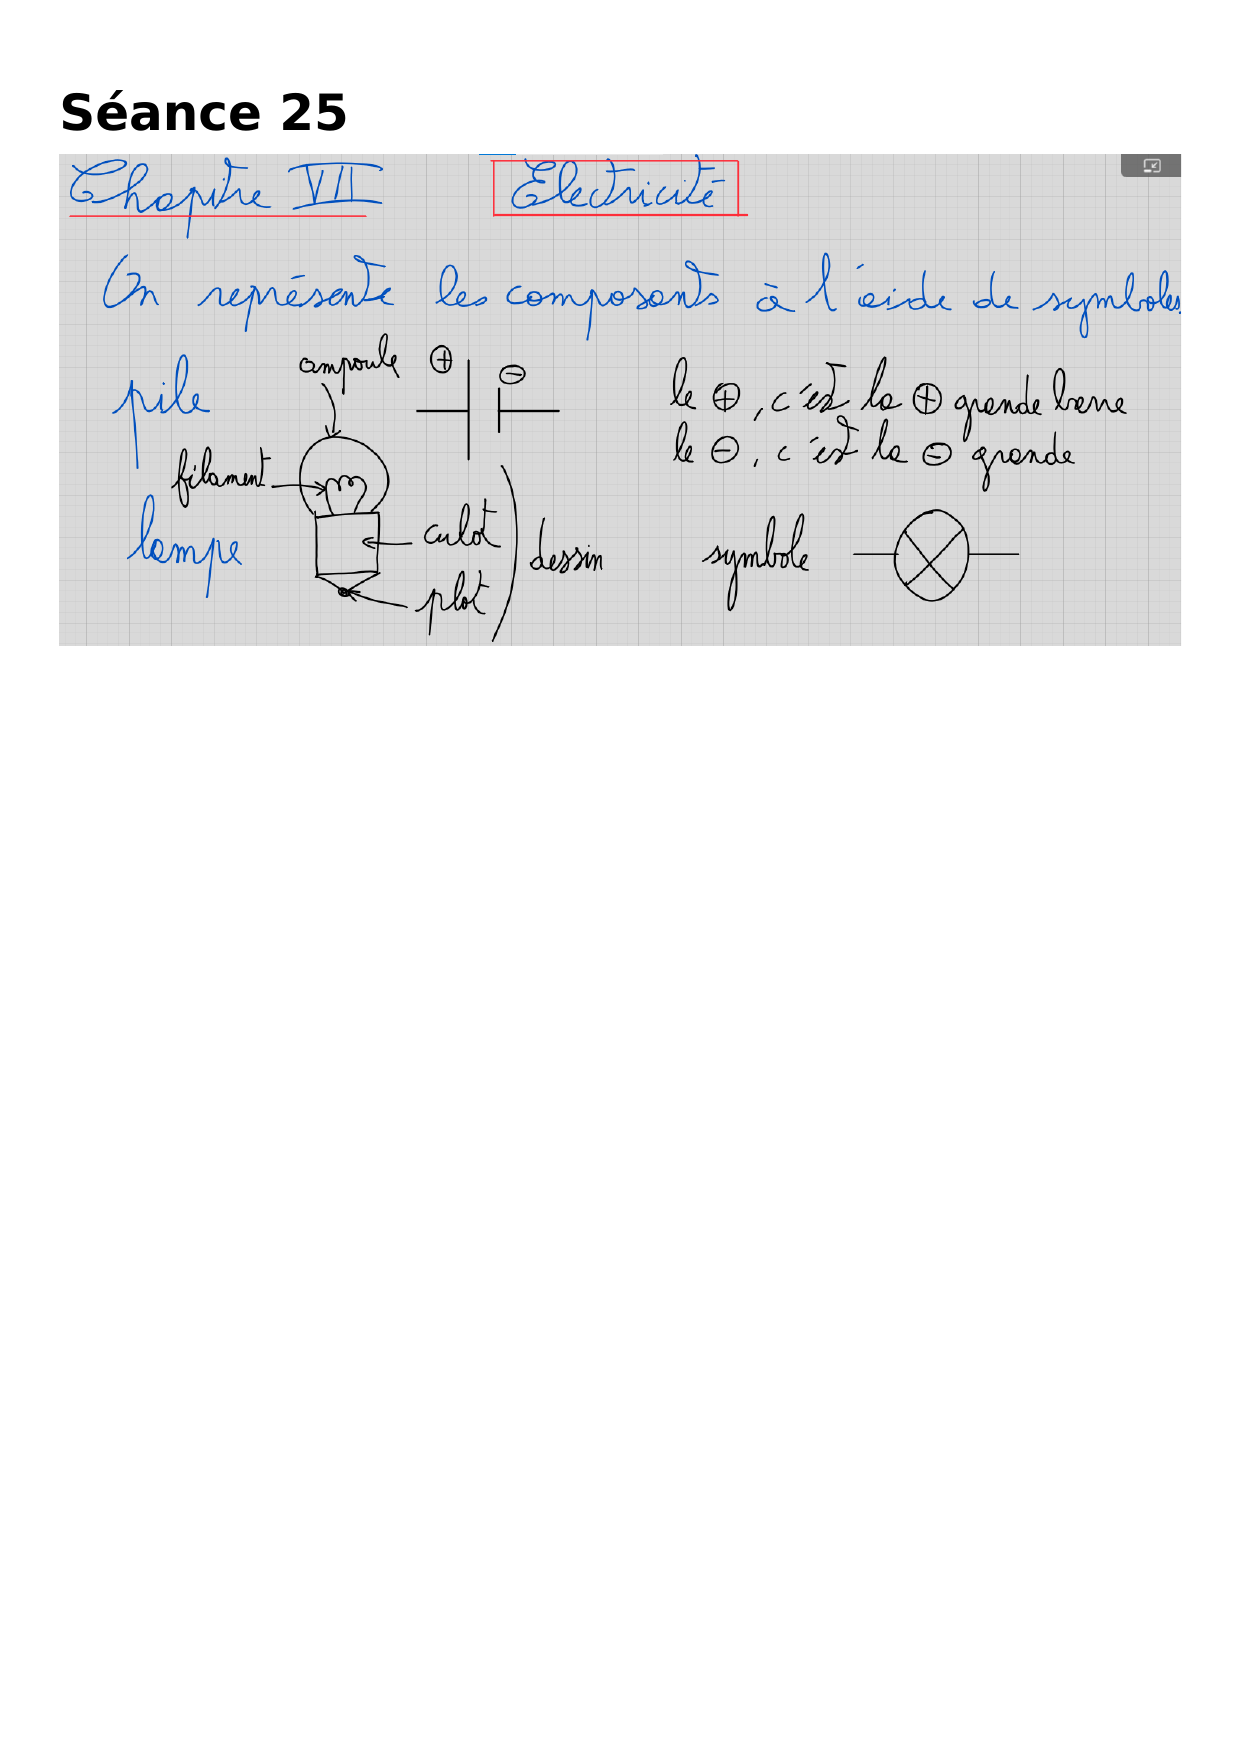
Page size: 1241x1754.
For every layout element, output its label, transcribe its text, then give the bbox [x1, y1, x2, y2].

picture [59, 154, 1182, 646]
subtitle Séance 25 [59, 84, 1181, 142]
